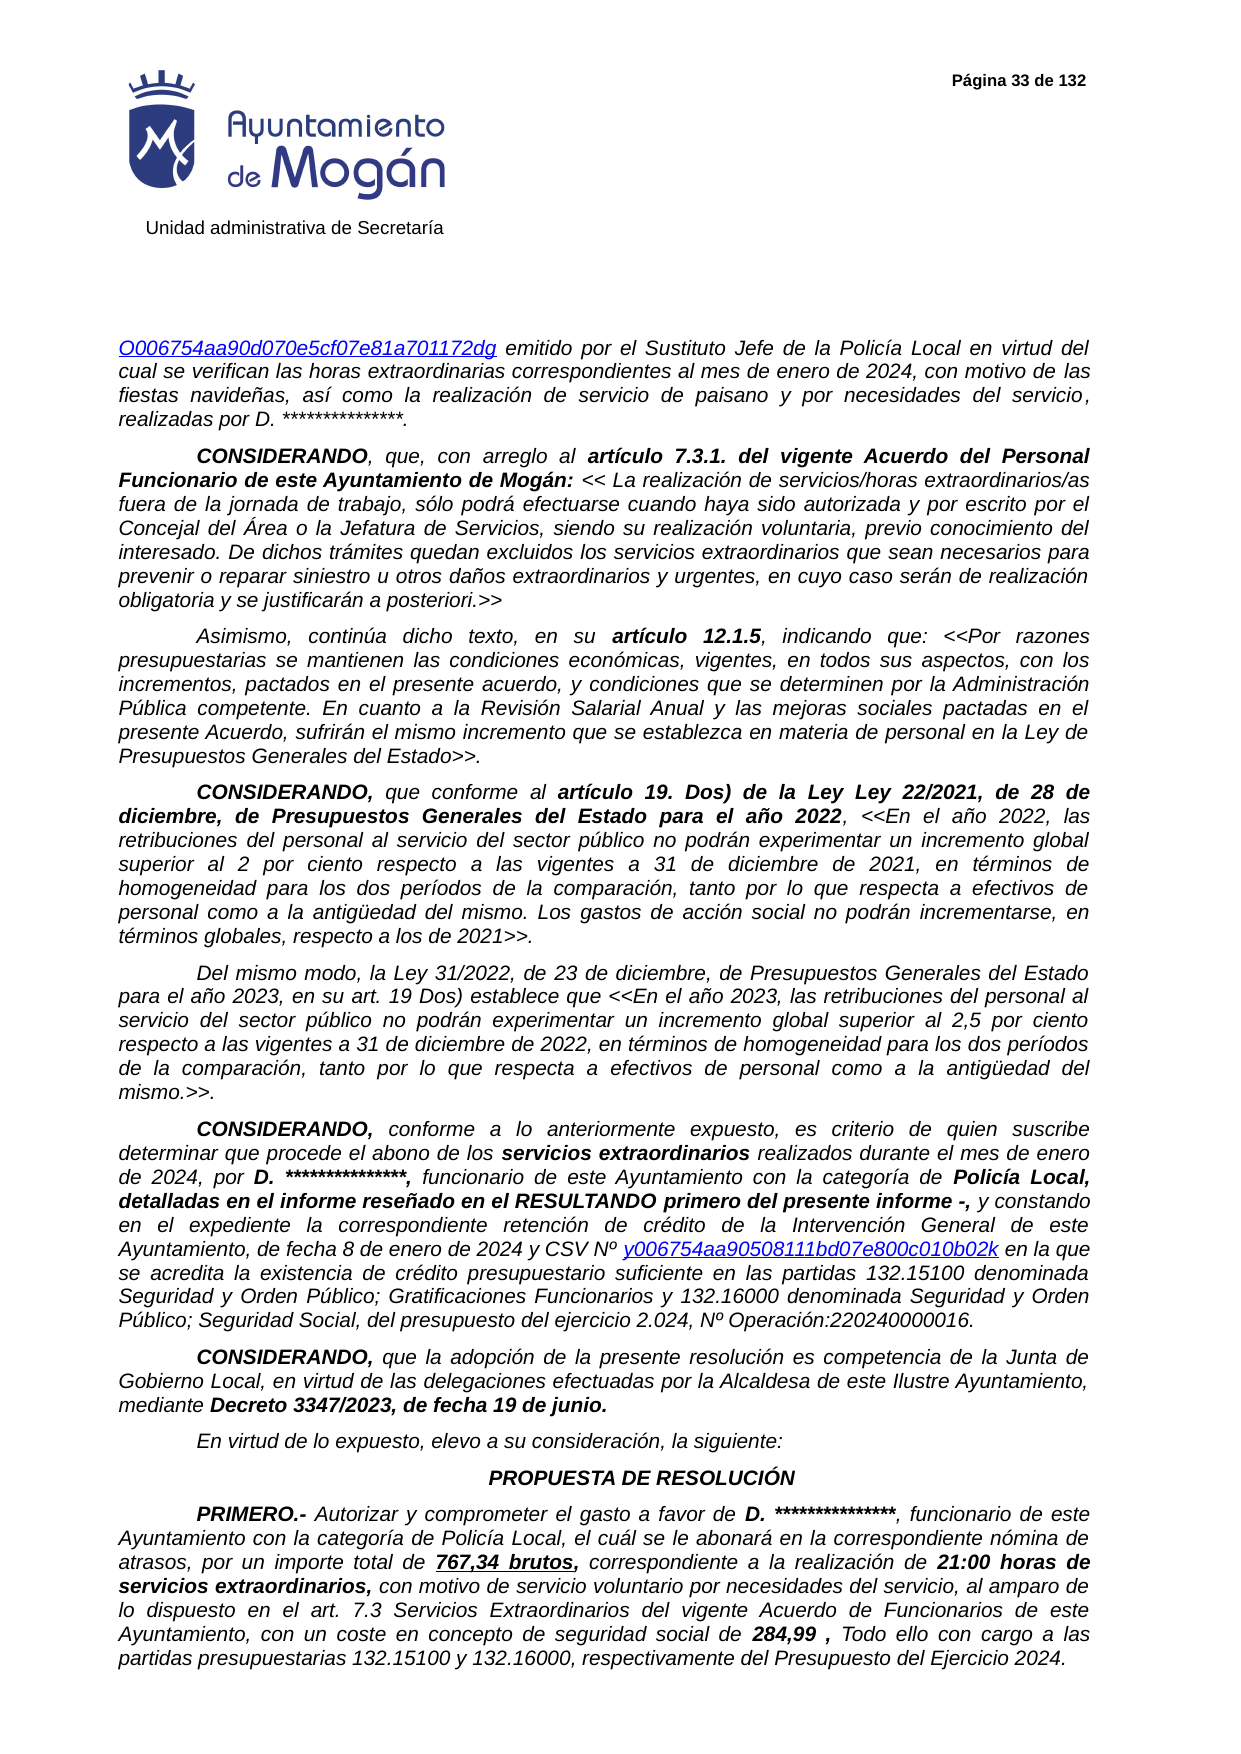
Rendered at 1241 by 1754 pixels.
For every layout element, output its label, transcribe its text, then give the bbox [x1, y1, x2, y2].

text O006754aa90d070e5cf07e81a701172dg emitido por el Sustituto Jefe de la Policía Local en virtud del cual se verifican las horas extraordinarias correspondientes al mes de enero de 2024, con motivo de las fiestas navideñas, así como la realización de servicio de paisano y por necesidades del servicio, realizadas por D. ***************. [118, 335, 1092, 431]
text PRIMERO.- Autorizar y comprometer el gasto a favor de D. ***************, funcionario de este Ayuntamiento con la categoría de Policía Local, el cuál se le abonará en la correspondiente nómina de atrasos, por un importe total de 767,34 brutos, correspondiente a la realización de 21:00 horas de servicios extraordinarios, con motivo de servicio voluntario por necesidades del servicio, al amparo de lo dispuesto en el art. 7.3 Servicios Extraordinarios del vigente Acuerdo de Funcionarios de este Ayuntamiento, con un coste en concepto de seguridad social de 284,99 , Todo ello con cargo a las partidas presupuestarias 132.15100 y 132.16000, respectivamente del Presupuesto del Ejercicio 2024. [118, 1502, 1092, 1670]
text CONSIDERANDO, que, con arreglo al artículo 7.3.1. del vigente Acuerdo del Personal Funcionario de este Ayuntamiento de Mogán: << La realización de servicios/horas extraordinarios/as fuera de la jornada de trabajo, sólo podrá efectuarse cuando haya sido autorizada y por escrito por el Concejal del Área o la Jefatura de Servicios, siendo su realización voluntaria, previo conocimiento del interesado. De dichos trámites quedan excluidos los servicios extraordinarios que sean necesarios para prevenir o reparar siniestro u otros daños extraordinarios y urgentes, en cuyo caso serán de realización obligatoria y se justificarán a posteriori.>> [118, 444, 1092, 611]
text CONSIDERANDO, conforme a lo anteriormente expuesto, es criterio de quien suscribe determinar que procede el abono de los servicios extraordinarios realizados durante el mes de enero de 2024, por D. ***************, funcionario de este Ayuntamiento con la categoría de Policía Local, detalladas en el informe reseñado en el RESULTANDO primero del presente informe -, y constando en el expediente la correspondiente retención de crédito de la Intervención General de este Ayuntamiento, de fecha 8 de enero de 2024 y CSV Nº y006754aa90508111bd07e800c010b02k en la que se acredita la existencia de crédito presupuestario suficiente en las partidas 132.15100 denominada Seguridad y Orden Público; Gratificaciones Funcionarios y 132.16000 denominada Seguridad y Orden Público; Seguridad Social, del presupuesto del ejercicio 2.024, Nº Operación:220240000016. [118, 1117, 1092, 1332]
text Asimismo, continúa dicho texto, en su artículo 12.1.5, indicando que: <<Por razones presupuestarias se mantienen las condiciones económicas, vigentes, en todos sus aspectos, con los incrementos, pactados en el presente acuerdo, y condiciones que se determinen por la Administración Pública competente. En cuanto a la Revisión Salarial Anual y las mejoras sociales pactadas en el presente Acuerdo, sufrirán el mismo incremento que se establezca en materia de personal en la Ley de Presupuestos Generales del Estado>>. [118, 624, 1092, 768]
text En virtud de lo expuesto, elevo a su consideración, la siguiente: [118, 1429, 1092, 1453]
picture [128, 70, 445, 206]
text CONSIDERANDO, que la adopción de la presente resolución es competencia de la Junta de Gobierno Local, en virtud de las delegaciones efectuadas por la Alcaldesa de este Ilustre Ayuntamiento, mediante Decreto 3347/2023, de fecha 19 de junio. [118, 1345, 1092, 1417]
text CONSIDERANDO, que conforme al artículo 19. Dos) de la Ley Ley 22/2021, de 28 de diciembre, de Presupuestos Generales del Estado para el año 2022, <<En el año 2022, las retribuciones del personal al servicio del sector público no podrán experimentar un incremento global superior al 2 por ciento respecto a las vigentes a 31 de diciembre de 2021, en términos de homogeneidad para los dos períodos de la comparación, tanto por lo que respecta a efectivos de personal como a la antigüedad del mismo. Los gastos de acción social no podrán incrementarse, en términos globales, respecto a los de 2021>>. [118, 780, 1092, 948]
text PROPUESTA DE RESOLUCIÓN [118, 1466, 1092, 1489]
text Del mismo modo, la Ley 31/2022, de 23 de diciembre, de Presupuestos Generales del Estado para el año 2023, en su art. 19 Dos) establece que <<En el año 2023, las retribuciones del personal al servicio del sector público no podrán experimentar un incremento global superior al 2,5 por ciento respecto a las vigentes a 31 de diciembre de 2022, en términos de homogeneidad para los dos períodos de la comparación, tanto por lo que respecta a efectivos de personal como a la antigüedad del mismo.>>. [118, 960, 1092, 1104]
